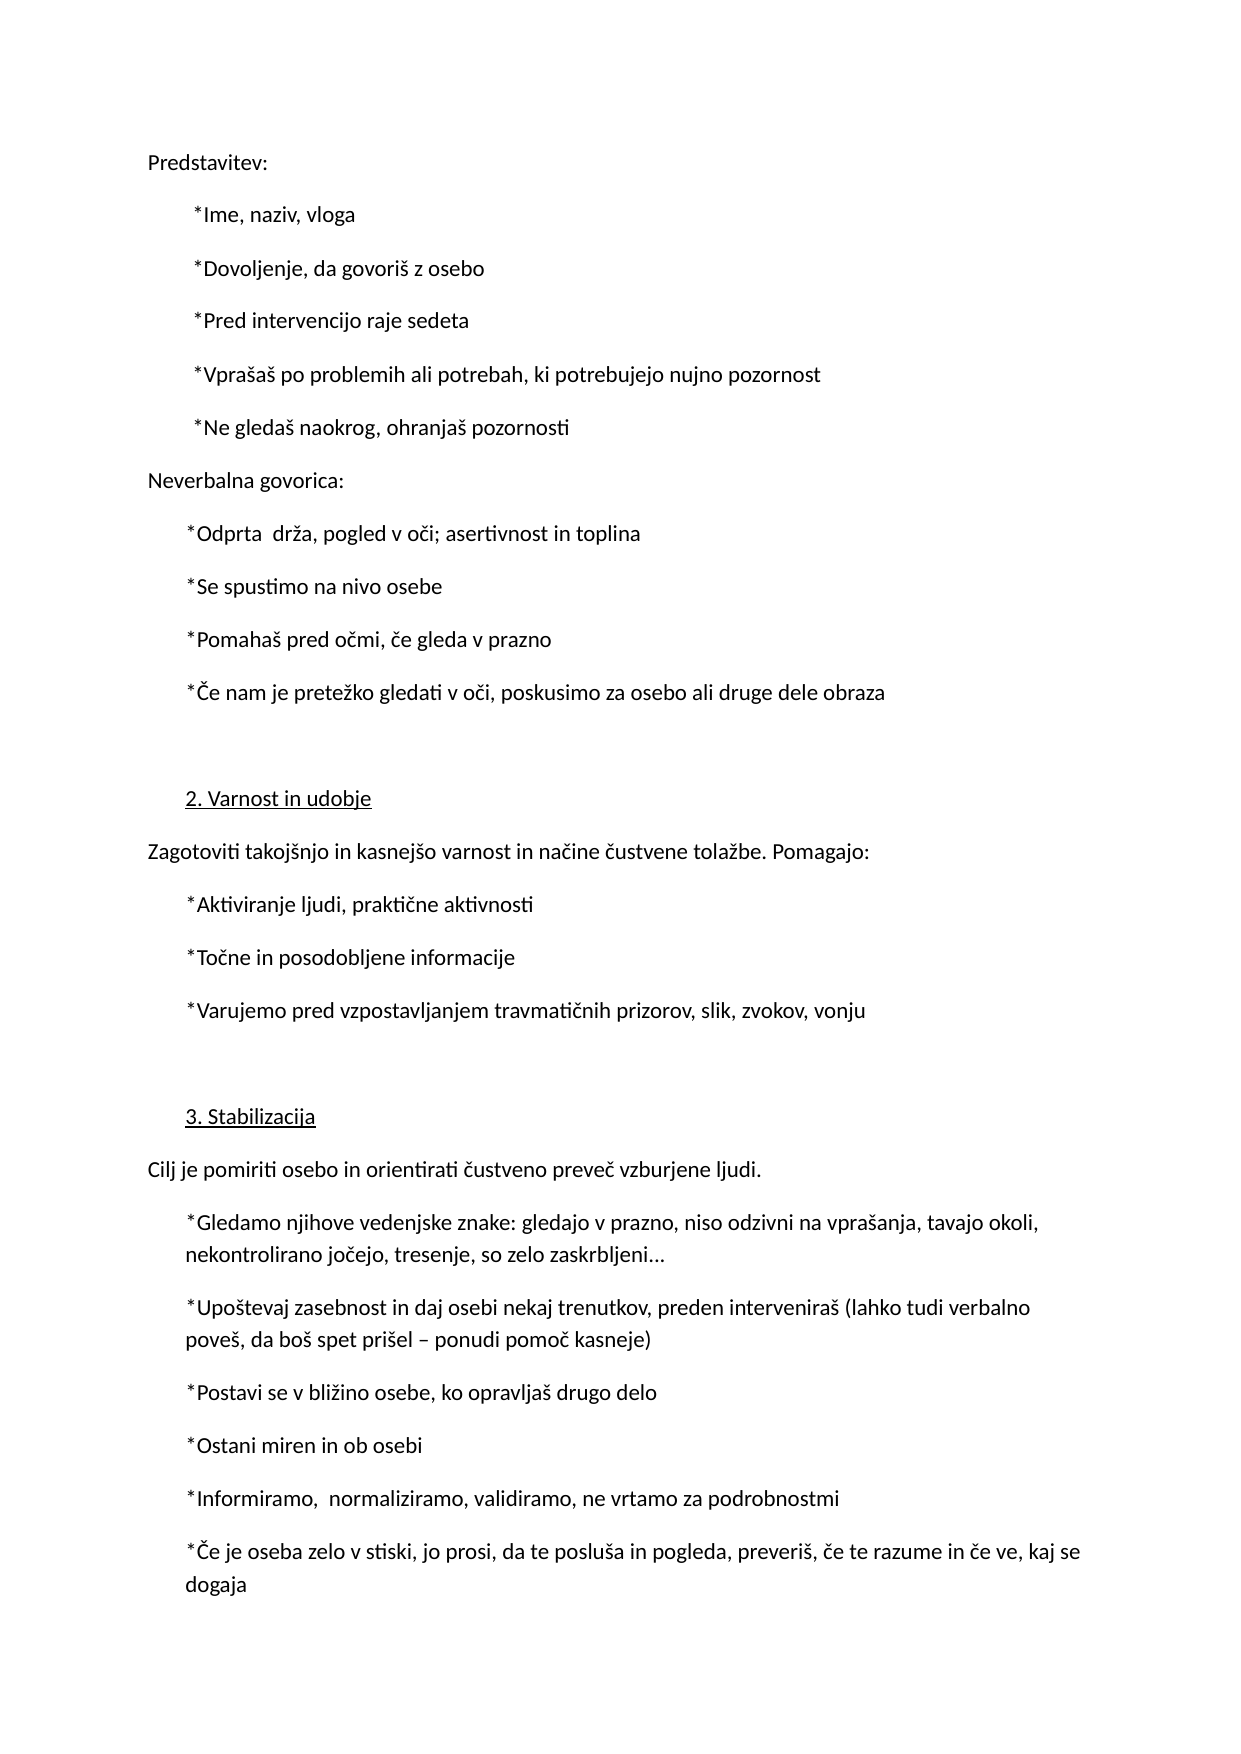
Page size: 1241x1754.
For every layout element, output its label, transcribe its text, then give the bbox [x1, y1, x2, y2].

list *Dovoljenje, da govoriš z osebo [192, 254, 1093, 282]
list *Aktiviranje ljudi, praktične aktivnosti [185, 890, 1093, 918]
list 2. Varnost in udobje [185, 784, 1093, 812]
list *Vprašaš po problemih ali potrebah, ki potrebujejo nujno pozornost [192, 360, 1093, 388]
list *Če je oseba zelo v stiski, jo prosi, da te posluša in pogleda, preveriš, če te razume in če ve, kaj se dogaja [185, 1537, 1093, 1598]
list *Varujemo pred vzpostavljanjem travmatičnih prizorov, slik, zvokov, vonju [185, 996, 1093, 1024]
list *Če nam je pretežko gledati v oči, poskusimo za osebo ali druge dele obraza [185, 678, 1093, 706]
list Cilj je pomiriti osebo in orientirati čustveno preveč vzburjene ljudi. [148, 1155, 1093, 1183]
list *Se spustimo na nivo osebe [185, 572, 1093, 600]
list *Pomahaš pred očmi, če gleda v prazno [185, 625, 1093, 653]
list *Gledamo njihove vedenjske znake: gledajo v prazno, niso odzivni na vprašanja, tavajo okoli, nekontrolirano jočejo, tresenje, so zelo zaskrbljeni... [185, 1208, 1093, 1268]
list *Odprta drža, pogled v oči; asertivnost in toplina [185, 519, 1093, 547]
list Predstavitev: [148, 148, 1093, 176]
list *Informiramo, normaliziramo, validiramo, ne vrtamo za podrobnostmi [185, 1484, 1093, 1512]
list Neverbalna govorica: [148, 466, 1093, 494]
list *Ne gledaš naokrog, ohranjaš pozornosti [192, 413, 1093, 441]
list *Ostani miren in ob osebi [185, 1431, 1093, 1459]
list *Upoštevaj zasebnost in daj osebi nekaj trenutkov, preden interveniraš (lahko tudi verbalno poveš, da boš spet prišel – ponudi pomoč kasneje) [185, 1293, 1093, 1353]
list *Ime, naziv, vloga [192, 201, 1093, 229]
list 3. Stabilizacija [185, 1102, 1093, 1130]
list *Postavi se v bližino osebe, ko opravljaš drugo delo [185, 1378, 1093, 1406]
list *Pred intervencijo raje sedeta [192, 307, 1093, 335]
list *Točne in posodobljene informacije [185, 943, 1093, 971]
list Zagotoviti takojšnjo in kasnejšo varnost in načine čustvene tolažbe. Pomagajo: [148, 837, 1093, 865]
